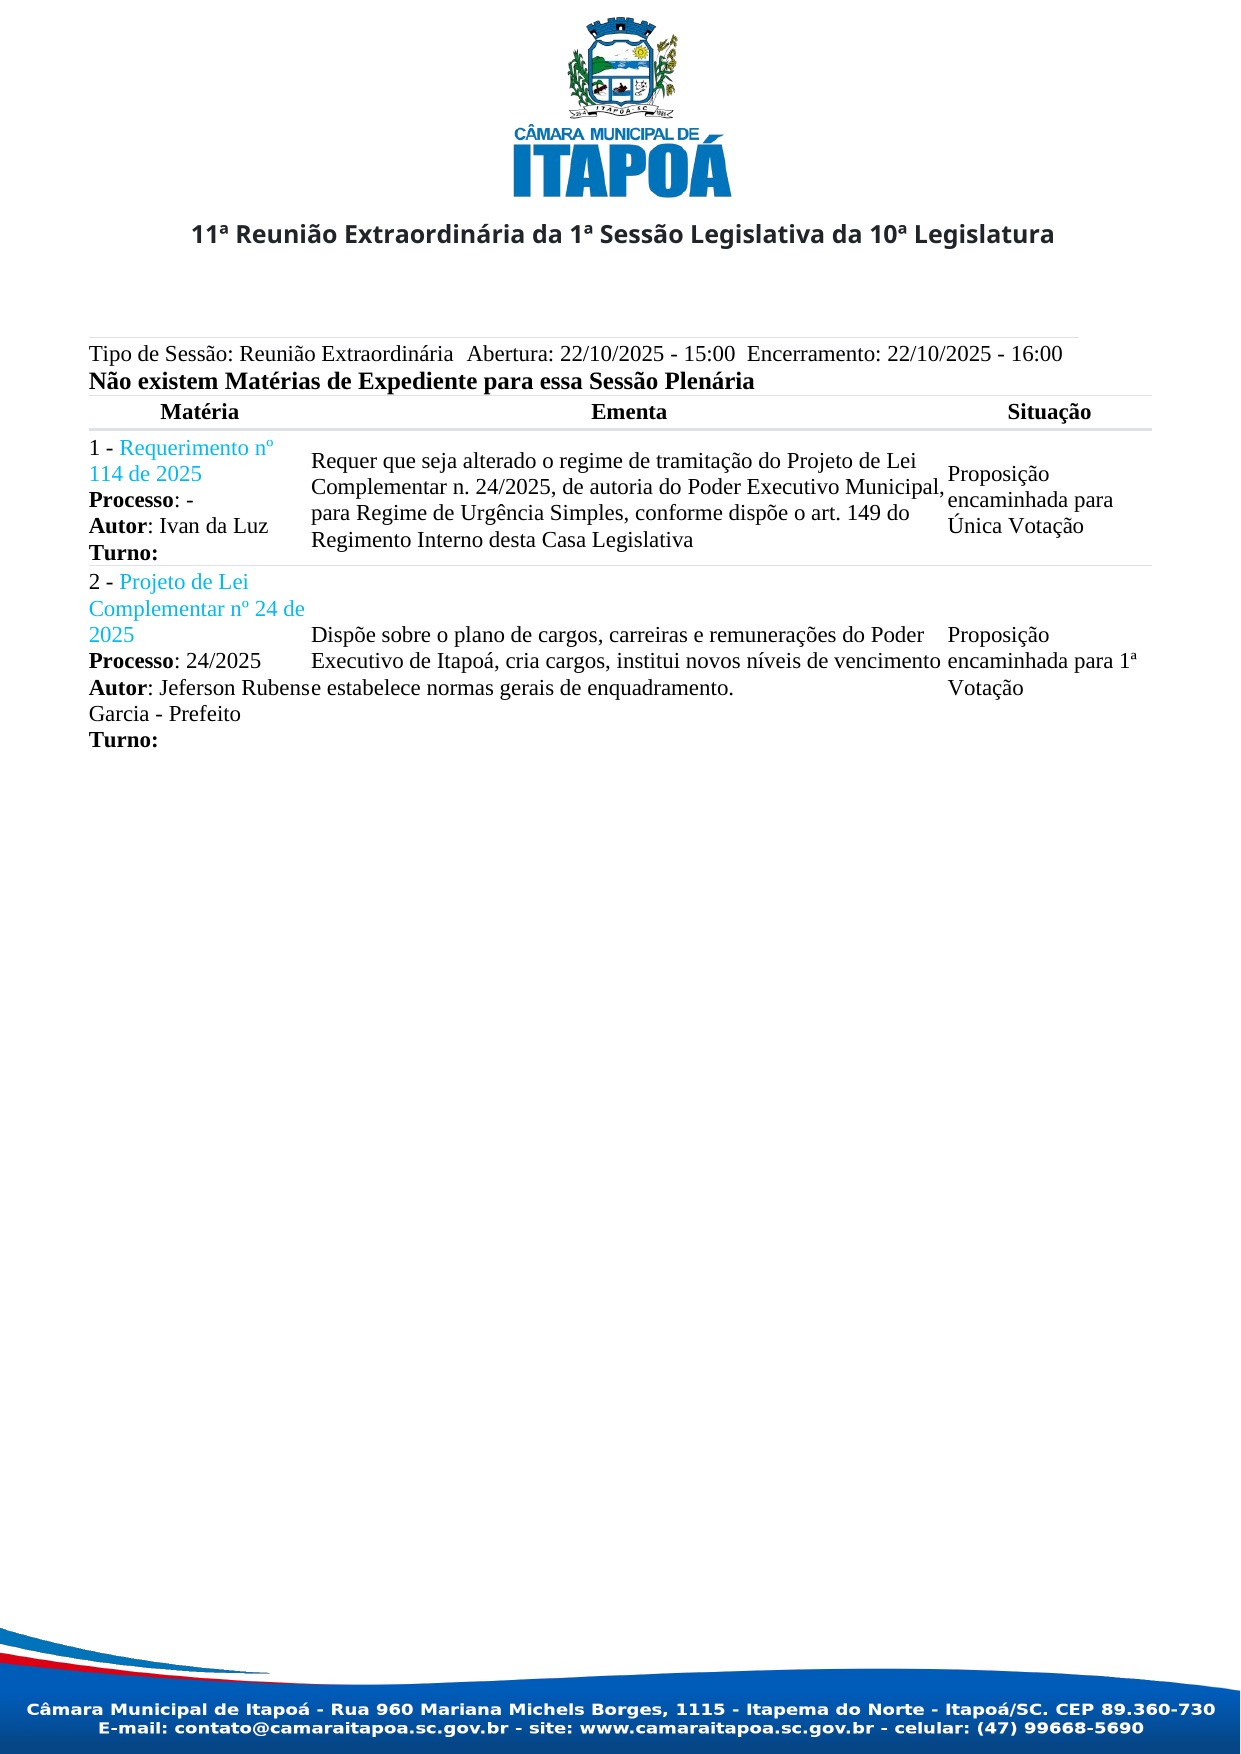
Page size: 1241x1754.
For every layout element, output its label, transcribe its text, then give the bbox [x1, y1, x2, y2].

table_header Tipo de Sessão: Reunião Extraordinária [89, 338, 466, 366]
table_cell 1 - Requerimento nº 114 de 2025 Processo: - Autor: Ivan da Luz Turno: [89, 431, 311, 565]
table_header Situação [948, 396, 1152, 427]
table_header Encerramento: 22/10/2025 - 16:00 [747, 338, 1079, 366]
table_cell Proposição encaminhada para 1ª Votação [948, 566, 1152, 753]
table_cell 2 - Projeto de Lei Complementar nº 24 de 2025 Processo: 24/2025 Autor: Jeferson Rubens Garcia - Prefeito Turno: [89, 566, 311, 753]
subtitle 11ª Reunião Extraordinária da 1ª Sessão Legislativa da 10ª Legislatura [94, 217, 1152, 251]
table_cell Requer que seja alterado o regime de tramitação do Projeto de Lei Complementar n. 24/2025, de autoria do Poder Executivo Municipal, para Regime de Urgência Simples, conforme dispõe o art. 149 do Regimento Interno desta Casa Legislativa [311, 431, 947, 565]
text Não existem Matérias de Expediente para essa Sessão Plenária [88, 366, 1152, 395]
picture [510, 14, 734, 198]
table_cell Proposição encaminhada para Única Votação [948, 431, 1152, 565]
picture [0, 1628, 1241, 1754]
table_header Matéria [89, 396, 311, 427]
table_header Ementa [311, 396, 947, 427]
table_header Abertura: 22/10/2025 - 15:00 [466, 338, 747, 366]
table_cell Dispõe sobre o plano de cargos, carreiras e remunerações do Poder Executivo de Itapoá, cria cargos, institui novos níveis de vencimento e estabelece normas gerais de enquadramento. [311, 566, 947, 753]
